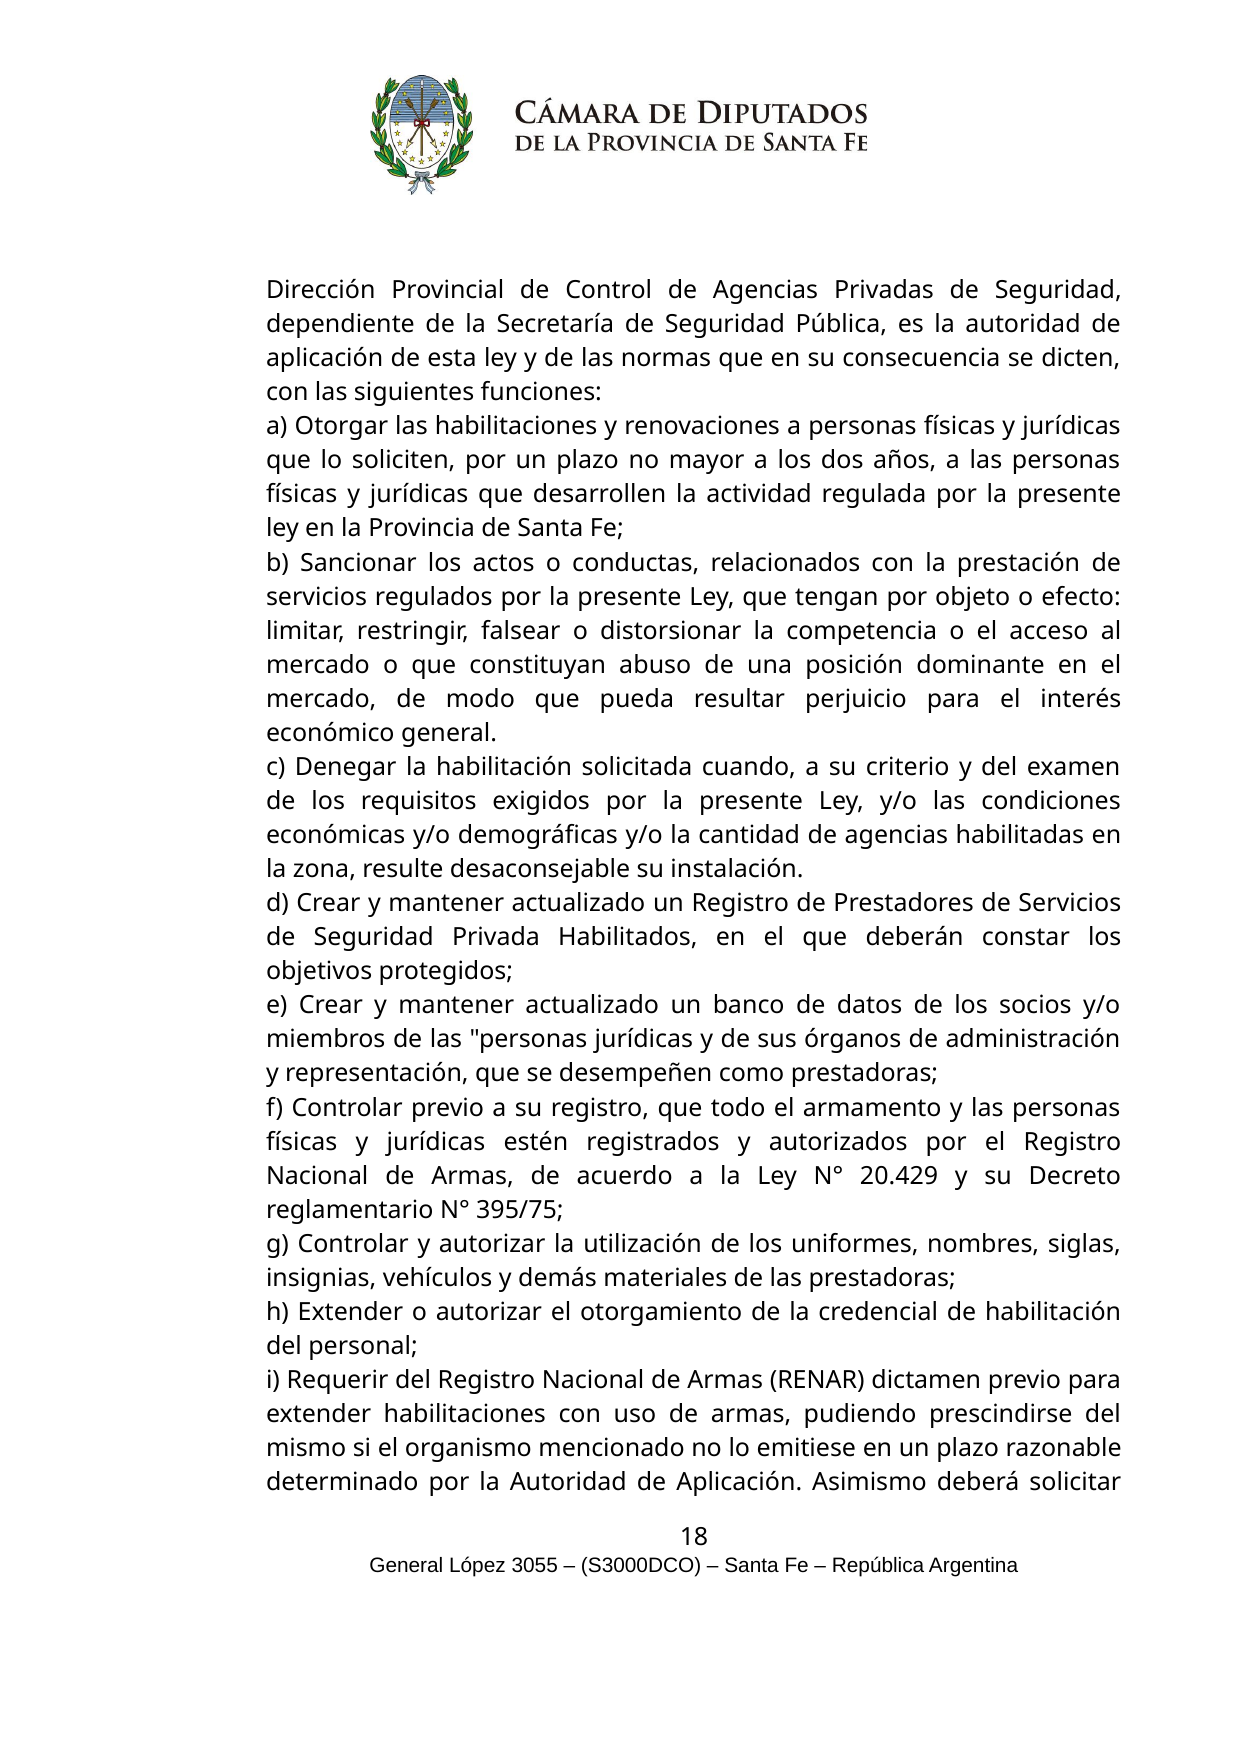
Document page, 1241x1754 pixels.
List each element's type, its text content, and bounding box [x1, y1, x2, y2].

text Dirección Provincial de Control de Agencias Privadas de Seguridad, dependiente de la Secretaría de Seguridad Pública, es la autoridad de aplicación de esta ley y de las normas que en su consecuencia se dicten, con las siguientes funciones: [266, 272, 1122, 408]
text d) Crear y mantener actualizado un Registro de Prestadores de Servicios de Seguridad Privada Habilitados, en el que deberán constar los objetivos protegidos; [266, 885, 1122, 987]
picture [370, 75, 868, 199]
text h) Extender o autorizar el otorgamiento de la credencial de habilitación del personal; [266, 1293, 1122, 1362]
text i) Requerir del Registro Nacional de Armas (RENAR) dictamen previo para extender habilitaciones con uso de armas, pudiendo prescindirse del mismo si el organismo mencionado no lo emitiese en un plazo razonable determinado por la Autoridad de Aplicación. Asimismo deberá solicitar [266, 1362, 1122, 1498]
text b) Sancionar los actos o conductas, relacionados con la prestación de servicios regulados por la presente Ley, que tengan por objeto o efecto: limitar, restringir, falsear o distorsionar la competencia o el acceso al mercado o que constituyan abuso de una posición dominante en el mercado, de modo que pueda resultar perjuicio para el interés económico general. [266, 544, 1122, 748]
text f) Controlar previo a su registro, que todo el armamento y las personas físicas y jurídicas estén registrados y autorizados por el Registro Nacional de Armas, de acuerdo a la Ley N° 20.429 y su Decreto reglamentario N° 395/75; [266, 1089, 1122, 1225]
text a) Otorgar las habilitaciones y renovaciones a personas físicas y jurídicas que lo soliciten, por un plazo no mayor a los dos años, a las personas físicas y jurídicas que desarrollen la actividad regulada por la presente ley en la Provincia de Santa Fe; [266, 408, 1122, 544]
text e) Crear y mantener actualizado un banco de datos de los socios y/o miembros de las "personas jurídicas y de sus órganos de administración y representación, que se desempeñen como prestadoras; [266, 987, 1122, 1089]
text g) Controlar y autorizar la utilización de los uniformes, nombres, siglas, insignias, vehículos y demás materiales de las prestadoras; [266, 1225, 1122, 1293]
text c) Denegar la habilitación solicitada cuando, a su criterio y del examen de los requisitos exigidos por la presente Ley, y/o las condiciones económicas y/o demográficas y/o la cantidad de agencias habilitadas en la zona, resulte desaconsejable su instalación. [266, 748, 1122, 885]
